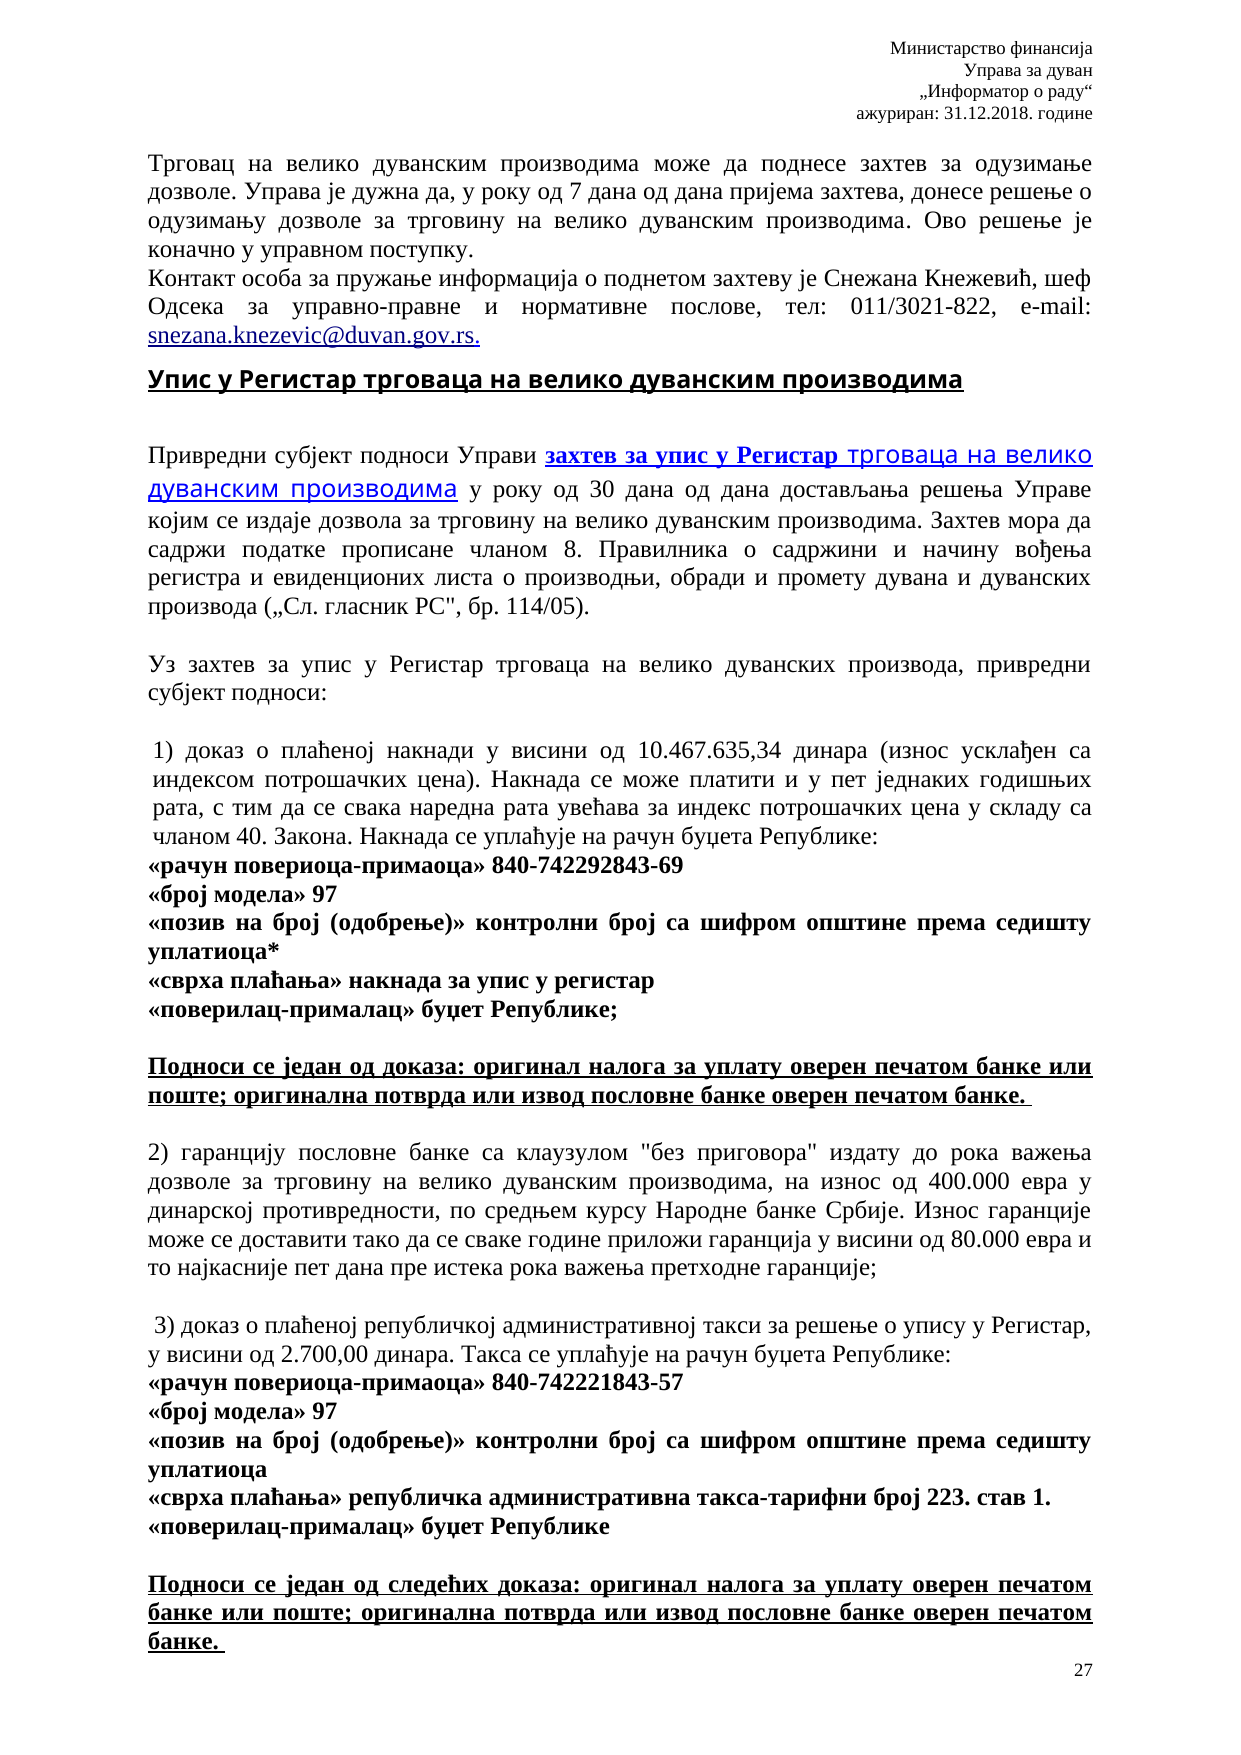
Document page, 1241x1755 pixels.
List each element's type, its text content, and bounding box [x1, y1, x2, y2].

text «рачун повериоца-примаоца» 840-742292843-69 [148, 850, 1093, 879]
text «сврха плаћања» накнада за упис у регистар [148, 965, 1093, 994]
text банке. [148, 1624, 1093, 1655]
text «поверилац-прималац» буџет Републике; [148, 994, 1093, 1022]
text «сврха плаћања» републичка административна такса-тарифни број 223. став 1. [148, 1482, 1093, 1511]
text поште; оригинална потврда или извод пословне банке оверен печатом банке. [148, 1078, 1093, 1109]
text Трговац на велико дуванским производима може да поднесе захтев за одузимање дозволе. Управа је дужна да, у року од 7 дана од дана пријема захтева, донесе решење о одузимању дозволе за трговину на велико дуванским производима. Ово решење је коначно у управном поступку. [148, 148, 1093, 263]
text Привредни субјект подноси Управи захтев за упис у Регистар трговаца на велико дуванским производима у року од 30 дана од дана достављања решења Управе којим се издаје дозвола за трговину на велико дуванским производима. Захтев мора да садржи податке прописане чланом 8. Правилника о садржини и начину вођења регистра и евиденционих листа о производњи, обради и промету дувана и дуванских производа („Сл. гласник РС", бр. 114/05). [148, 437, 1093, 620]
text «позив на број (одобрење)» контролни број са шифром општине према седишту уплатиоца [148, 1425, 1093, 1482]
subtitle Упис у Регистар трговаца на велико дуванским производима [148, 361, 1093, 396]
text Подноси се један од доказа: оригинал налога за уплату оверен печатом банке или [148, 1051, 1093, 1076]
text «позив на број (одобрење)» контролни број са шифром општине према седишту уплатиоца* [148, 907, 1093, 965]
text «број модела» 97 [148, 879, 1093, 907]
text 2) гаранцију пословне банке са клаузулом "без приговора" издату до рока важења дозволе за трговину на велико дуванским производима, на износ од 400.000 евра у динарској противредности, по средњем курсу Народне банке Србије. Износ гаранције може се доставити тако да се сваке године приложи гаранција у висини од 80.000 евра и то најкасније пет дана пре истека рока важења претходне гаранције; [148, 1137, 1093, 1281]
text 3) доказ о плаћеној републичкој административној такси за решење о упису у Регистар, у висини од 2.700,00 динара. Такса се уплаћује на рачун буџета Републике: [148, 1310, 1093, 1367]
text «поверилац-прималац» буџет Републике [148, 1511, 1093, 1540]
text «број модела» 97 [148, 1396, 1093, 1425]
text Уз захтев за упис у Регистар трговаца на велико дуванских производа, привредни субјект подноси: [148, 649, 1093, 706]
text банке или поште; оригинална потврда или извод пословне банке оверен печатом [148, 1595, 1093, 1622]
text «рачун повериоца-примаоца» 840-742221843-57 [148, 1367, 1093, 1396]
text Контакт особа за пружање информација о поднетом захтеву је Снежана Кнежевић, шеф Одсека за управно-правне и нормативне послове, тел: 011/3021-822, е-mail: snezana.knezevic@duvan.gov.rs. [148, 263, 1093, 349]
text Подноси се један од следећих доказа: оригинал налога за уплату оверен печатом [148, 1569, 1093, 1594]
text 1) доказ о плаћеној накнади у висини од 10.467.635,34 динара (износ усклађен са индексом потрошачких цена). Накнада се може платити и у пет једнаких годишњих рата, с тим да се свака наредна рата увећава за индекс потрошачких цена у складу са чланом 40. Закона. Накнада се уплаћује на рачун буџета Републике: [152, 735, 1093, 850]
